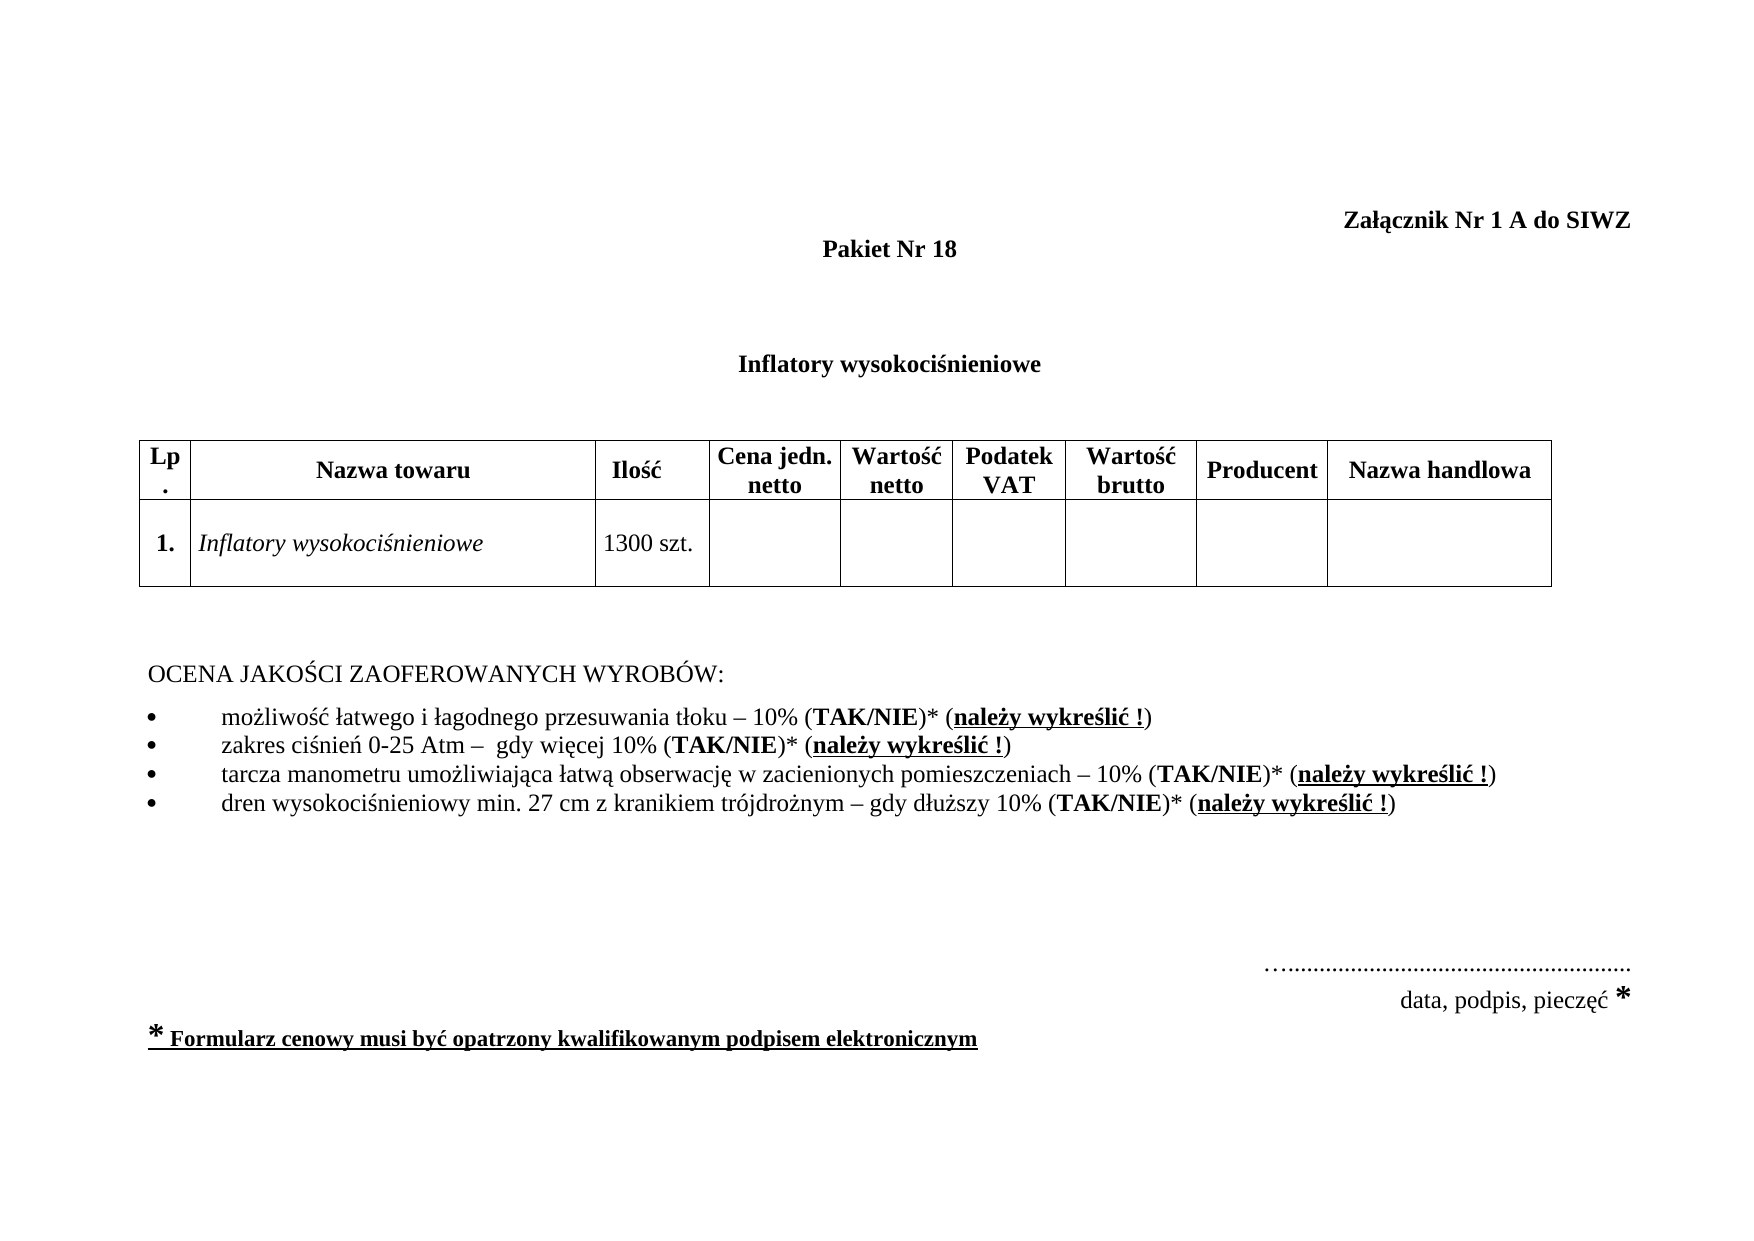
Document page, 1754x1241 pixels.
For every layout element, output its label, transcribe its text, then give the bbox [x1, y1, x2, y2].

subtitle Pakiet Nr 18 [148, 234, 1631, 263]
table_cell [710, 500, 840, 586]
list dren wysokociśnieniowy min. 27 cm z kranikiem trójdrożnym – gdy dłuższy 10% (TAK/NIE)* (należy wykreślić !) [148, 788, 1631, 817]
subtitle Inflatory wysokociśnieniowe [148, 349, 1631, 378]
table_cell [841, 500, 952, 586]
list zakres ciśnień 0-25 Atm – gdy więcej 10% (TAK/NIE)* (należy wykreślić !) [148, 731, 1631, 759]
text OCENA JAKOŚCI ZAOFEROWANYCH WYROBÓW: [148, 659, 1631, 687]
table_header Podatek VAT [953, 441, 1065, 498]
list możliwość łatwego i łagodnego przesuwania tłoku – 10% (TAK/NIE)* (należy wykreślić !) [148, 702, 1631, 731]
table_cell [1197, 500, 1327, 586]
table_cell [953, 500, 1065, 586]
table_cell 1. [140, 500, 190, 586]
table_cell [1328, 500, 1551, 586]
text …....................................................... [148, 948, 1631, 977]
text data, podpis, pieczęć * [148, 977, 1631, 1016]
table_header Producent [1197, 441, 1327, 498]
table_header Wartość brutto [1066, 441, 1196, 498]
table_cell 1300 szt. [596, 500, 709, 586]
table_cell [1066, 500, 1196, 586]
table_header Nazwa towaru [191, 441, 595, 498]
table_header Cena jedn. netto [710, 441, 840, 498]
table_header Lp. [140, 441, 190, 498]
table_header Nazwa handlowa [1328, 441, 1551, 498]
list tarcza manometru umożliwiająca łatwą obserwację w zacienionych pomieszczeniach – 10% (TAK/NIE)* (należy wykreślić !) [148, 759, 1631, 788]
subtitle Załącznik Nr 1 A do SIWZ [148, 205, 1631, 234]
text * Formularz cenowy musi być opatrzony kwalifikowanym podpisem elektronicznym [148, 1016, 1631, 1054]
table_cell Inflatory wysokociśnieniowe [191, 500, 595, 586]
table_header Ilość [596, 441, 709, 498]
table_header Wartość netto [841, 441, 952, 498]
